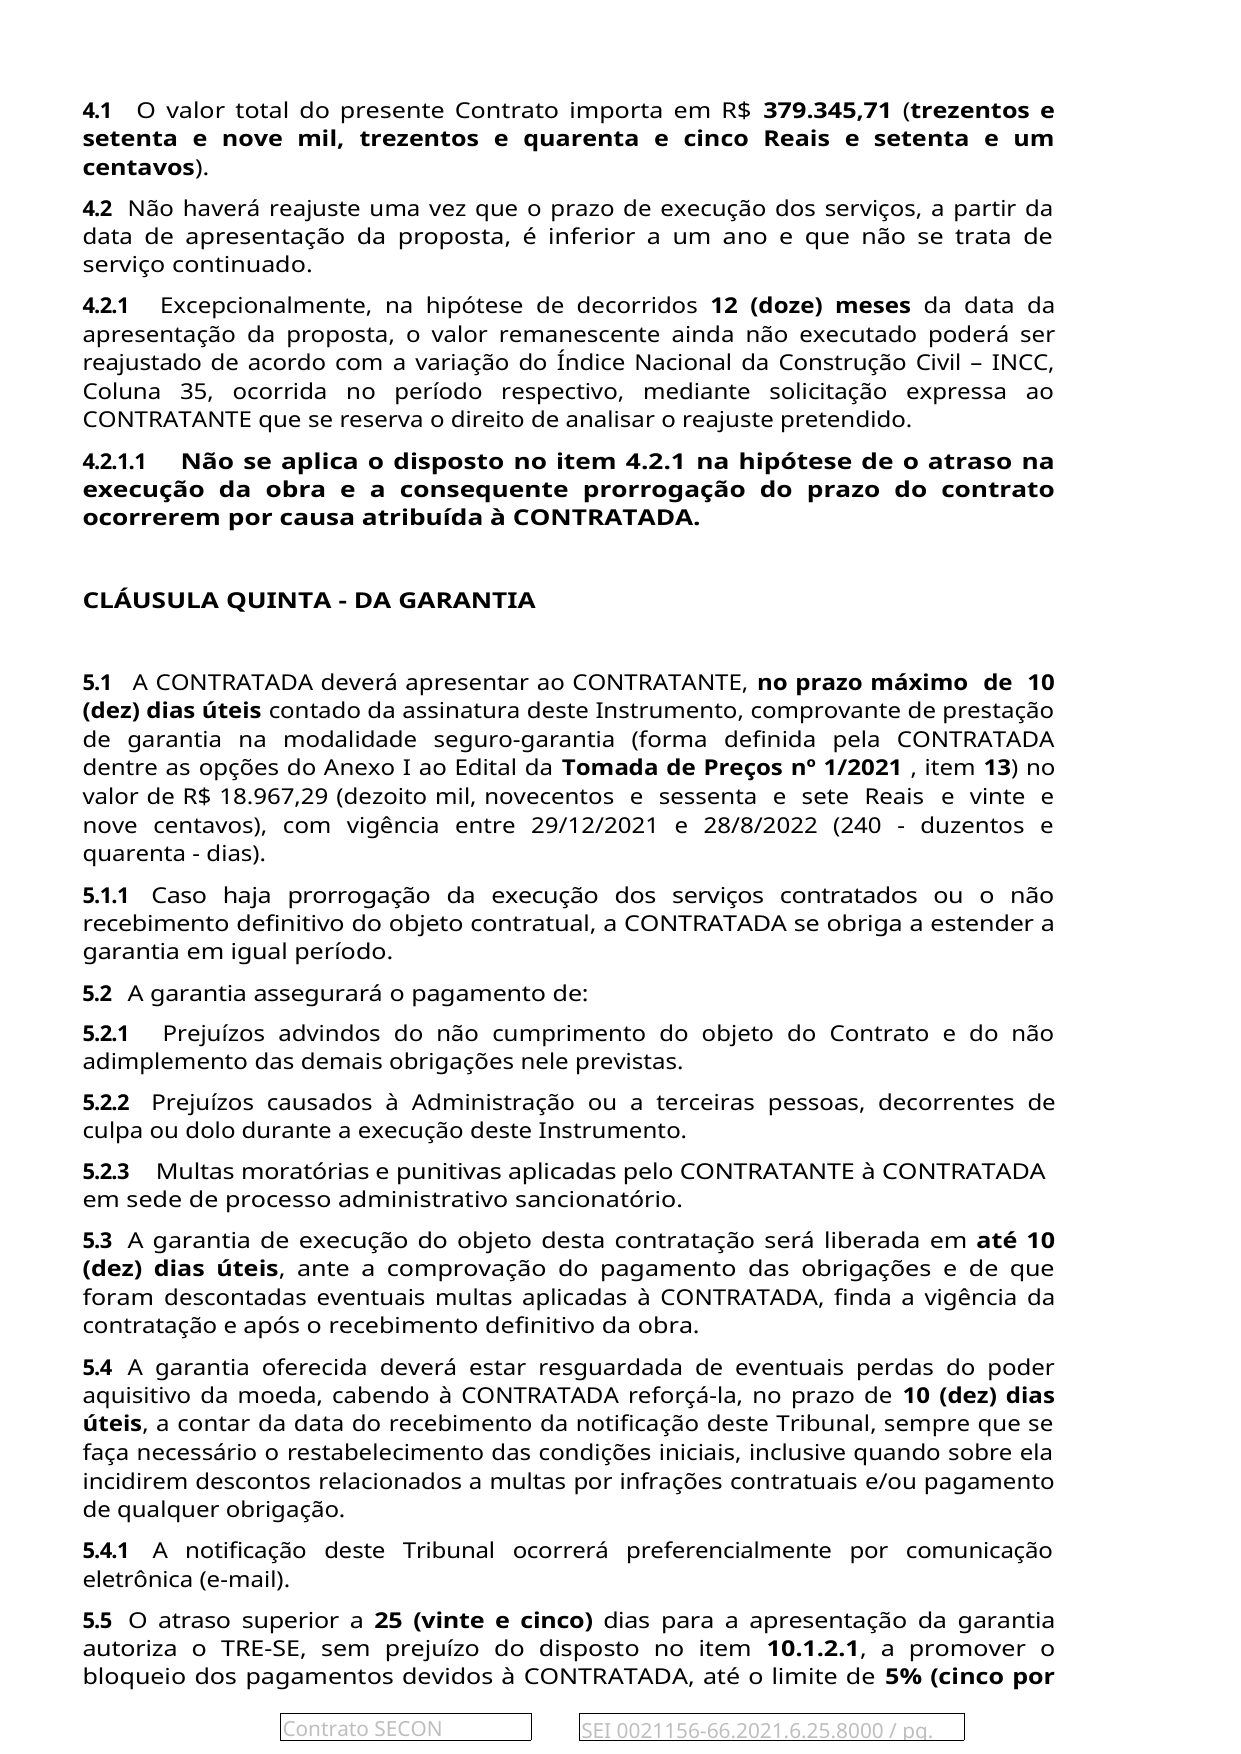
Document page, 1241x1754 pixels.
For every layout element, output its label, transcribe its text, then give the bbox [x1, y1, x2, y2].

list Não haverá reajuste uma vez que o prazo de execução dos serviços, a partir da data de apresentação da proposta, é inferior a um ano e que não se trata de serviço continuado. [82, 193, 1055, 279]
list O valor total do presente Contrato importa em R$ 379.345,71 (trezentos e setenta e nove mil, trezentos e quarenta e cinco Reais e setenta e um centavos). [82, 96, 1055, 182]
list A garantia oferecida deverá estar resguardada de eventuais perdas do poder aquisitivo da moeda, cabendo à CONTRATADA reforçá-la, no prazo de 10 (dez) dias úteis, a contar da data do recebimento da notiﬁcação deste Tribunal, sempre que se faça necessário o restabelecimento das condições iniciais, inclusive quando sobre ela incidirem descontos relacionados a multas por infrações contratuais e/ou pagamento de qualquer obrigação. [82, 1352, 1055, 1524]
list A notiﬁcação deste Tribunal ocorrerá preferencialmente por comunicação eletrônica (e-mail). [82, 1536, 1054, 1593]
list A garantia de execução do objeto desta contratação será liberada em até 10 (dez) dias úteis, ante a comprovação do pagamento das obrigações e de que foram descontadas eventuais multas aplicadas à CONTRATADA, finda a vigência da contratação e após o recebimento definitivo da obra. [82, 1226, 1055, 1340]
list Multas moratórias e punitivas aplicadas pelo CONTRATANTE à CONTRATADA em sede de processo administrativo sancionatório. [82, 1157, 1046, 1214]
list A CONTRATADA deverá apresentar ao CONTRATANTE, no prazo máximo de 10 (dez) dias úteis contado da assinatura deste Instrumento, comprovante de prestação de garantia na modalidade seguro-garantia (forma deﬁnida pela CONTRATADA dentre as opções do Anexo I ao Edital da Tomada de Preços nº 1/2021 , item 13) no valor de R$ 18.967,29 (dezoito mil, novecentos e sessenta e sete Reais e vinte e nove centavos), com vigência entre 29/12/2021 e 28/8/2022 (240 - duzentos e quarenta - dias). [82, 668, 1055, 868]
list Prejuízos causados à Administração ou a terceiras pessoas, decorrentes de culpa ou dolo durante a execução deste Instrumento. [82, 1088, 1056, 1145]
list O atraso superior a 25 (vinte e cinco) dias para a apresentação da garantia autoriza o TRE-SE, sem prejuízo do disposto no item 10.1.2.1, a promover o bloqueio dos pagamentos devidos à CONTRATADA, até o limite de 5% (cinco por [82, 1605, 1055, 1691]
subtitle Não se aplica o disposto no item 4.2.1 na hipótese de o atraso na execução da obra e a consequente prorrogação do prazo do contrato ocorrerem por causa atribuída à CONTRATADA. [82, 446, 1055, 532]
list Prejuízos advindos do não cumprimento do objeto do Contrato e do não adimplemento das demais obrigações nele previstas. [82, 1019, 1055, 1076]
text CLÁUSULA QUINTA - DA GARANTIA [82, 585, 1192, 615]
list A garantia assegurará o pagamento de: [82, 977, 1192, 1007]
list Caso haja prorrogação da execução dos serviços contratados ou o não recebimento deﬁnitivo do objeto contratual, a CONTRATADA se obriga a estender a garantia em igual período. [82, 880, 1055, 966]
list Excepcionalmente, na hipótese de decorridos 12 (doze) meses da data da apresentação da proposta, o valor remanescente ainda não executado poderá ser reajustado de acordo com a variação do Índice Nacional da Construção Civil – INCC, Coluna 35, ocorrida no período respectivo, mediante solicitação expressa ao CONTRATANTE que se reserva o direito de analisar o reajuste pretendido. [82, 291, 1055, 434]
